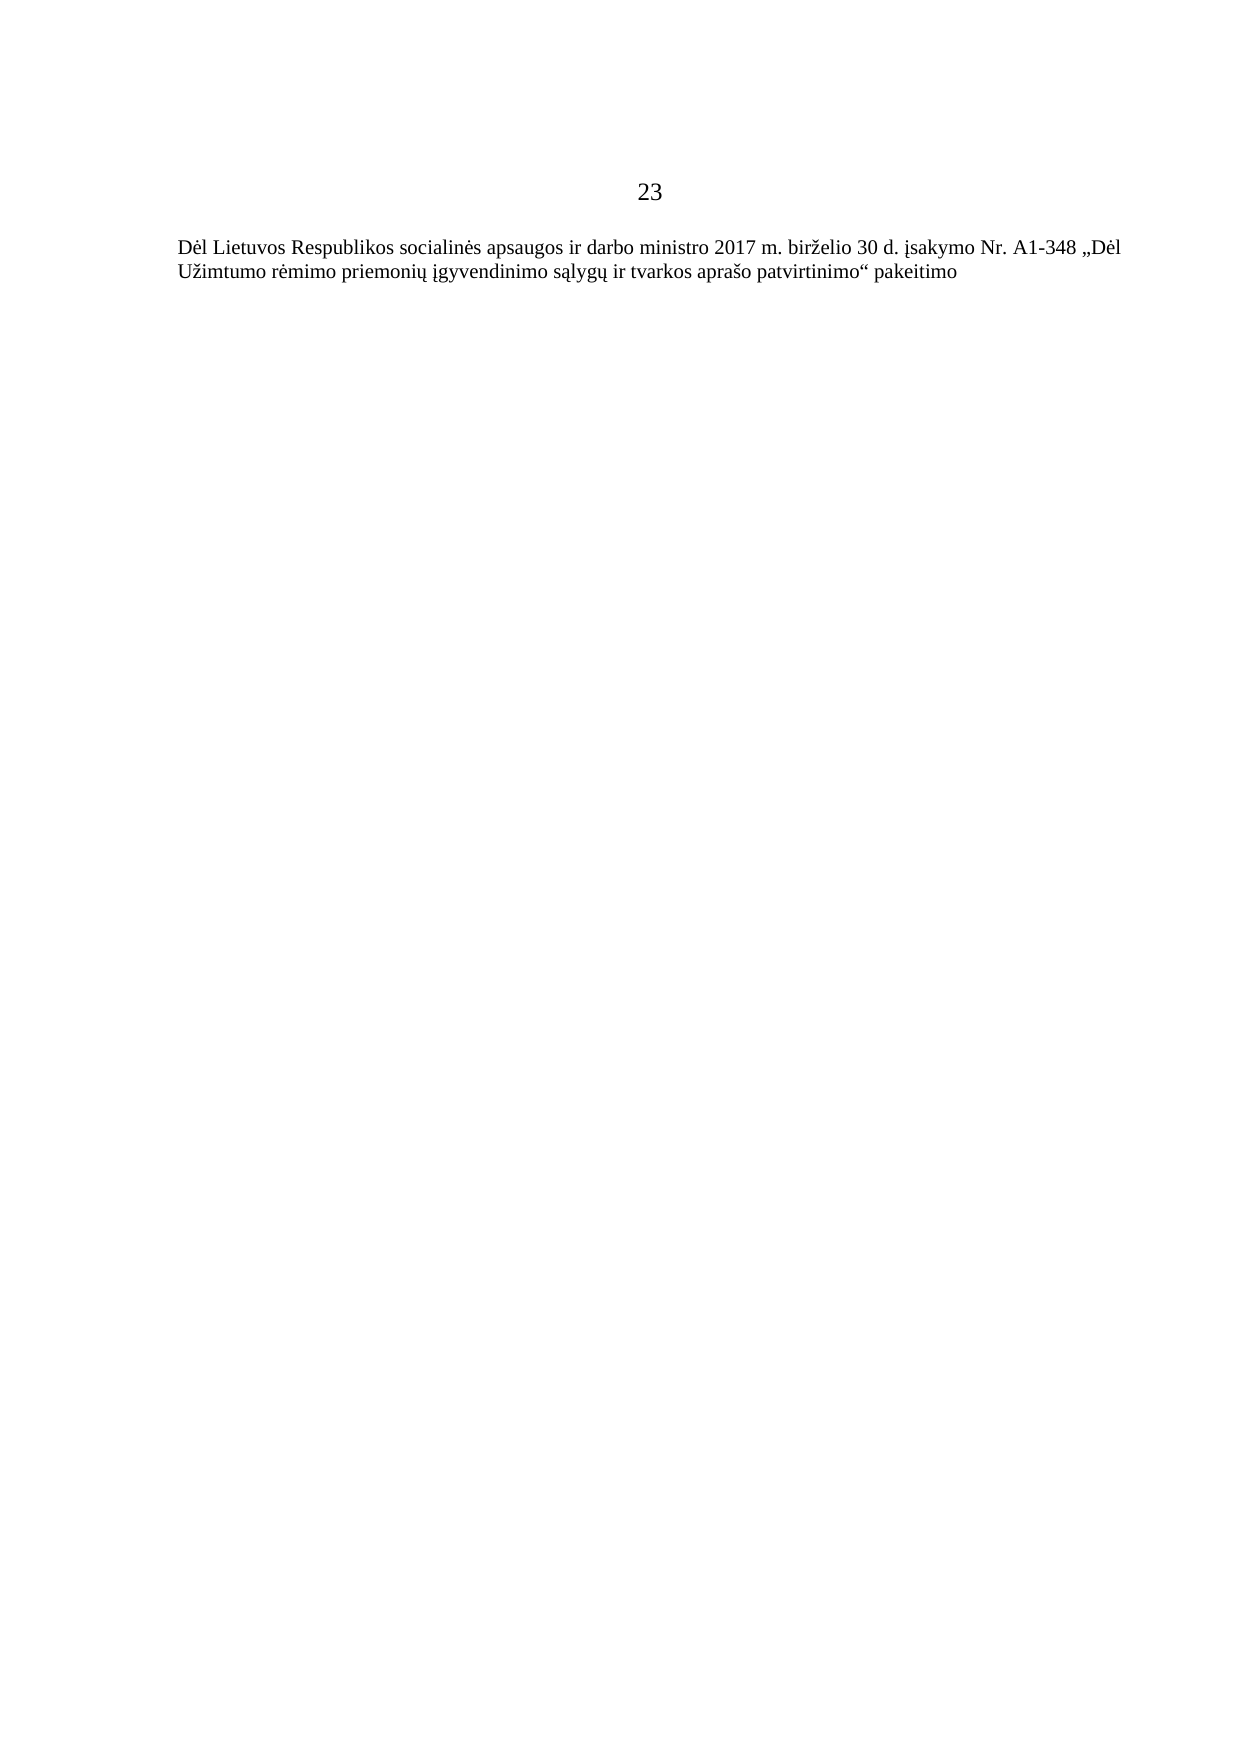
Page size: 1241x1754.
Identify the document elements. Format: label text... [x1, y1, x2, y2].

text Dėl Lietuvos Respublikos socialinės apsaugos ir darbo ministro 2017 m. birželio 30 d. įsakymo Nr. A1-348 „Dėl Užimtumo rėmimo priemonių įgyvendinimo sąlygų ir tvarkos aprašo patvirtinimo“ pakeitimo [177, 235, 1122, 283]
